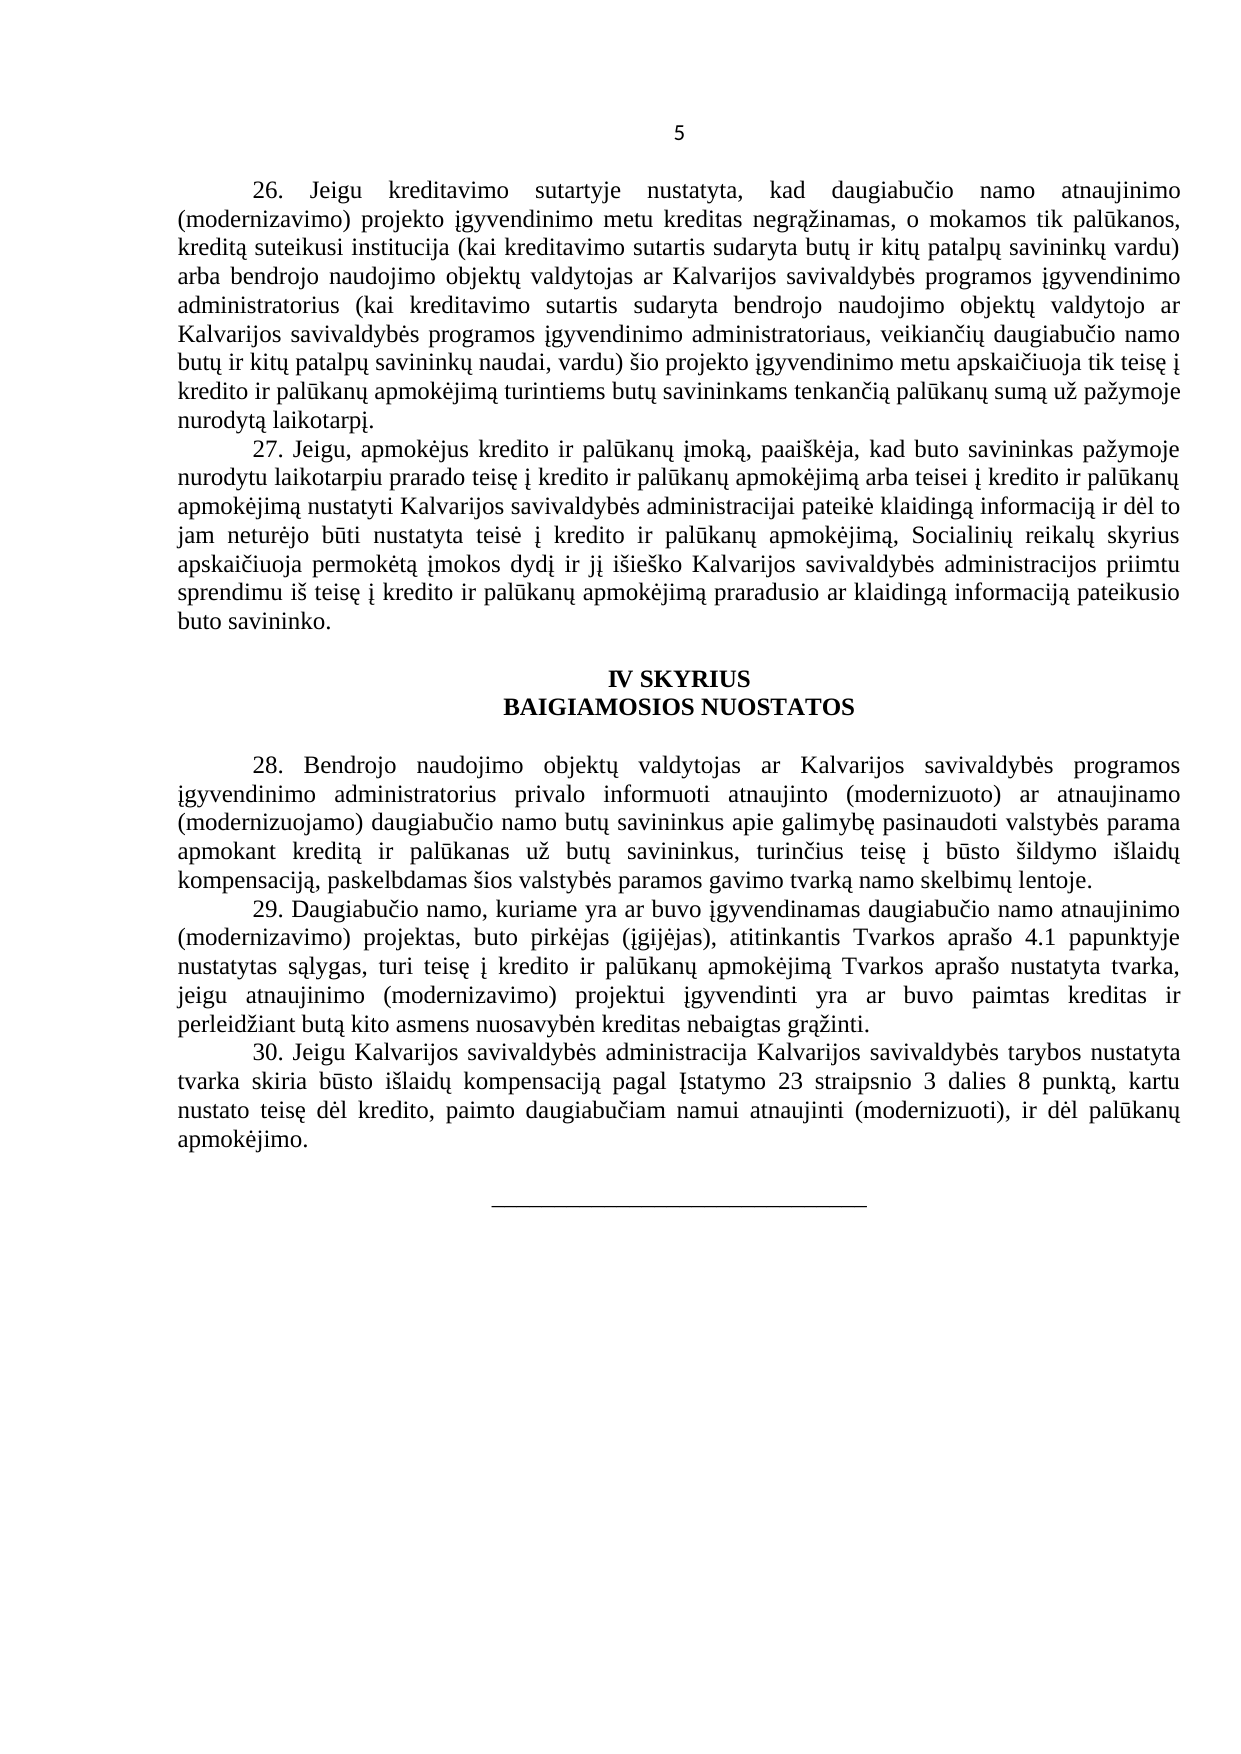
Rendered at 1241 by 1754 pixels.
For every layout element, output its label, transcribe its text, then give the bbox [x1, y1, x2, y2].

text 28. Bendrojo naudojimo objektų valdytojas ar Kalvarijos savivaldybės programos įgyvendinimo administratorius privalo informuoti atnaujinto (modernizuoto) ar atnaujinamo (modernizuojamo) daugiabučio namo butų savininkus apie galimybę pasinaudoti valstybės parama apmokant kreditą ir palūkanas už butų savininkus, turinčius teisę į būsto šildymo išlaidų kompensaciją, paskelbdamas šios valstybės paramos gavimo tvarką namo skelbimų lentoje. [177, 750, 1181, 894]
text ______________________________ [177, 1181, 1181, 1210]
text BAIGIAMOSIOS NUOSTATOS [177, 692, 1181, 721]
text 26. Jeigu kreditavimo sutartyje nustatyta, kad daugiabučio namo atnaujinimo (modernizavimo) projekto įgyvendinimo metu kreditas negrąžinamas, o mokamos tik palūkanos, kreditą suteikusi institucija (kai kreditavimo sutartis sudaryta butų ir kitų patalpų savininkų vardu) arba bendrojo naudojimo objektų valdytojas ar Kalvarijos savivaldybės programos įgyvendinimo administratorius (kai kreditavimo sutartis sudaryta bendrojo naudojimo objektų valdytojo ar Kalvarijos savivaldybės programos įgyvendinimo administratoriaus, veikiančių daugiabučio namo butų ir kitų patalpų savininkų naudai, vardu) šio projekto įgyvendinimo metu apskaičiuoja tik teisę į kredito ir palūkanų apmokėjimą turintiems butų savininkams tenkančią palūkanų sumą už pažymoje nurodytą laikotarpį. [177, 175, 1181, 434]
text IV SKYRIUS [177, 664, 1181, 692]
text 30. Jeigu Kalvarijos savivaldybės administracija Kalvarijos savivaldybės tarybos nustatyta tvarka skiria būsto išlaidų kompensaciją pagal Įstatymo 23 straipsnio 3 dalies 8 punktą, kartu nustato teisę dėl kredito, paimto daugiabučiam namui atnaujinti (modernizuoti), ir dėl palūkanų apmokėjimo. [177, 1037, 1181, 1152]
text 27. Jeigu, apmokėjus kredito ir palūkanų įmoką, paaiškėja, kad buto savininkas pažymoje nurodytu laikotarpiu prarado teisę į kredito ir palūkanų apmokėjimą arba teisei į kredito ir palūkanų apmokėjimą nustatyti Kalvarijos savivaldybės administracijai pateikė klaidingą informaciją ir dėl to jam neturėjo būti nustatyta teisė į kredito ir palūkanų apmokėjimą, Socialinių reikalų skyrius apskaičiuoja permokėtą įmokos dydį ir jį išieško Kalvarijos savivaldybės administracijos priimtu sprendimu iš teisę į kredito ir palūkanų apmokėjimą praradusio ar klaidingą informaciją pateikusio buto savininko. [177, 434, 1181, 635]
text 29. Daugiabučio namo, kuriame yra ar buvo įgyvendinamas daugiabučio namo atnaujinimo (modernizavimo) projektas, buto pirkėjas (įgijėjas), atitinkantis Tvarkos aprašo 4.1 papunktyje nustatytas sąlygas, turi teisę į kredito ir palūkanų apmokėjimą Tvarkos aprašo nustatyta tvarka, jeigu atnaujinimo (modernizavimo) projektui įgyvendinti yra ar buvo paimtas kreditas ir perleidžiant butą kito asmens nuosavybėn kreditas nebaigtas grąžinti. [177, 894, 1181, 1037]
